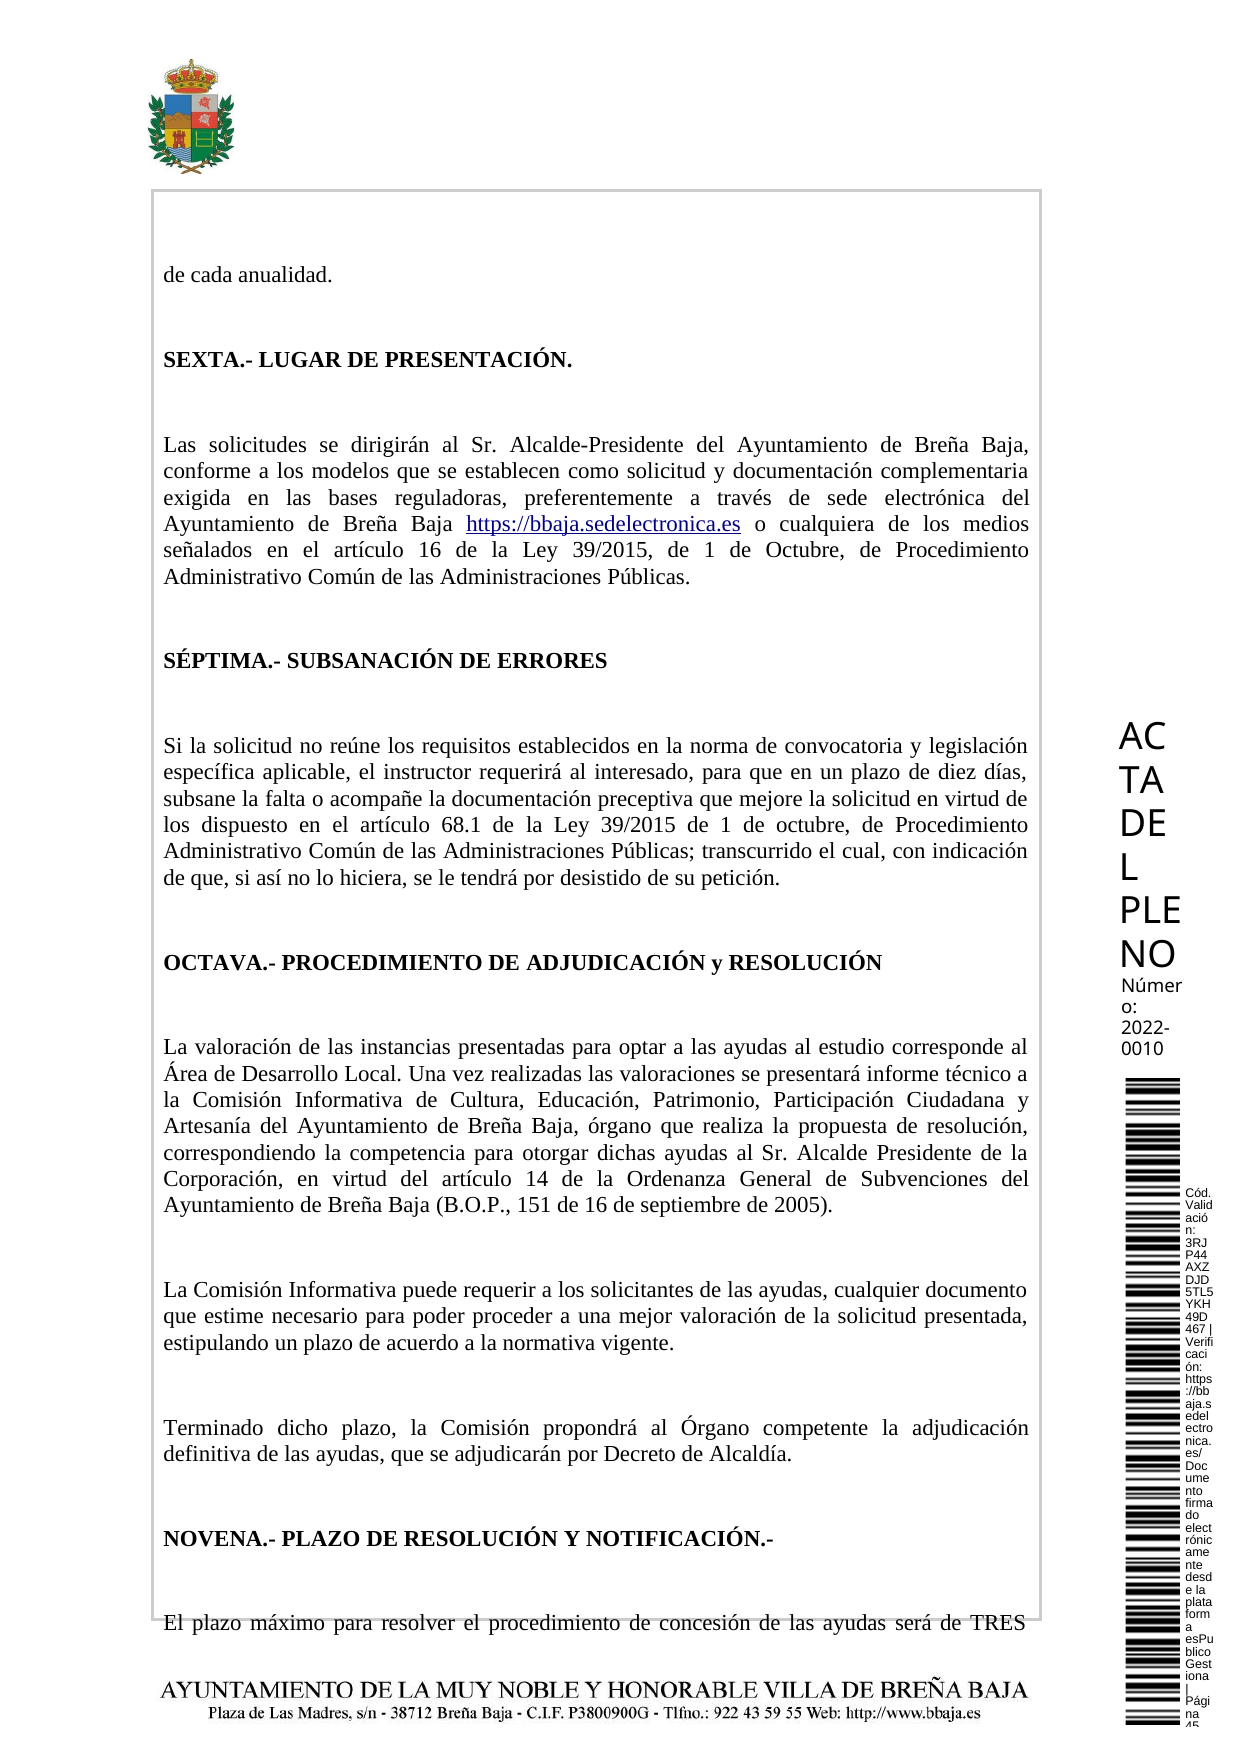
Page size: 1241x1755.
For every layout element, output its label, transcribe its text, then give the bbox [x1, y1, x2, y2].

text [1042, 1524, 1125, 1551]
text La valoración de las instancias presentadas para optar a las ayudas al estudio corresponde al Área de Desarrollo Local. Una vez realizadas las valoraciones se presentará informe técnico a la Comisión Informativa de Cultura, Educación, Patrimonio, Participación Ciudadana y Artesanía del Ayuntamiento de Breña Baja, órgano que realiza la propuesta de resolución, correspondiendo la competencia para otorgar dichas ayudas al Sr. Alcalde Presidente de la Corporación, en virtud del artículo 14 de la Ordenanza General de Subvenciones del Ayuntamiento de Breña Baja (B.O.P., 151 de 16 de septiembre de 2005). [163, 1033, 1029, 1218]
text Terminado dicho plazo, la Comisión propondrá al Órgano competente la adjudicación definitiva de las ayudas, que se adjudicarán por Decreto de Alcaldía. [163, 1413, 1029, 1466]
text [1042, 948, 1117, 975]
text [1042, 262, 1222, 288]
text [1042, 647, 1222, 674]
text Las solicitudes se dirigirán al Sr. Alcalde-Presidente del Ayuntamiento de Breña Baja, conforme a los modelos que se establecen como solicitud y documentación complementaria exigida en las bases reguladoras, preferentemente a través de sede electrónica del Ayuntamiento de Breña Baja https://bbaja.sedelectronica.es o cualquiera de los medios señalados en el artículo 16 de la Ley 39/2015, de 1 de Octubre, de Procedimiento Administrativo Común de las Administraciones Públicas. [163, 431, 1030, 589]
text El plazo máximo para resolver el procedimiento de concesión de las ayudas será de TRES [163, 1609, 1125, 1636]
text Número: 2022-0010 Fecha: 11/01/2023 [1121, 976, 1186, 1060]
text [1117, 712, 1186, 1060]
text NOVENA.- PLAZO DE RESOLUCIÓN Y NOTIFICACIÓN.- [163, 1524, 1039, 1551]
text OCTAVA.- PROCEDIMIENTO DE ADJUDICACIÓN y RESOLUCIÓN [163, 948, 1039, 975]
text Si la solicitud no reúne los requisitos establecidos en la norma de convocatoria y legislación específica aplicable, el instructor requerirá al interesado, para que en un plazo de diez días, subsane la falta o acompañe la documentación preceptiva que mejore la solicitud en virtud de los dispuesto en el artículo 68.1 de la Ley 39/2015 de 1 de octubre, de Procedimiento Administrativo Común de las Administraciones Públicas; transcurrido el cual, con indicación de que, si así no lo hiciera, se le tendrá por desistido de su petición. [163, 732, 1029, 890]
text La Comisión Informativa puede requerir a los solicitantes de las ayudas, cualquier documento que estime necesario para poder proceder a una mejor valoración de la solicitud presentada, estipulando un plazo de acuerdo a la normativa vigente. [163, 1276, 1029, 1355]
text de cada anualidad. [163, 262, 1039, 288]
text Cód. Validación: 3RJP44AXZDJD5TL5YKH49D467 | Verificación: https://bbaja.sedelectronica.es/ Documento firmado electrónicamente desde la plataforma esPublico Gestiona | Página 45 de 63 [1185, 1188, 1214, 1726]
text SEXTA.- LUGAR DE PRESENTACIÓN. [163, 346, 1039, 372]
text SÉPTIMA.- SUBSANACIÓN DE ERRORES [163, 647, 1039, 674]
text [1183, 1184, 1214, 1726]
text [1042, 346, 1222, 372]
text ACTA DEL PLENO [1119, 715, 1186, 976]
